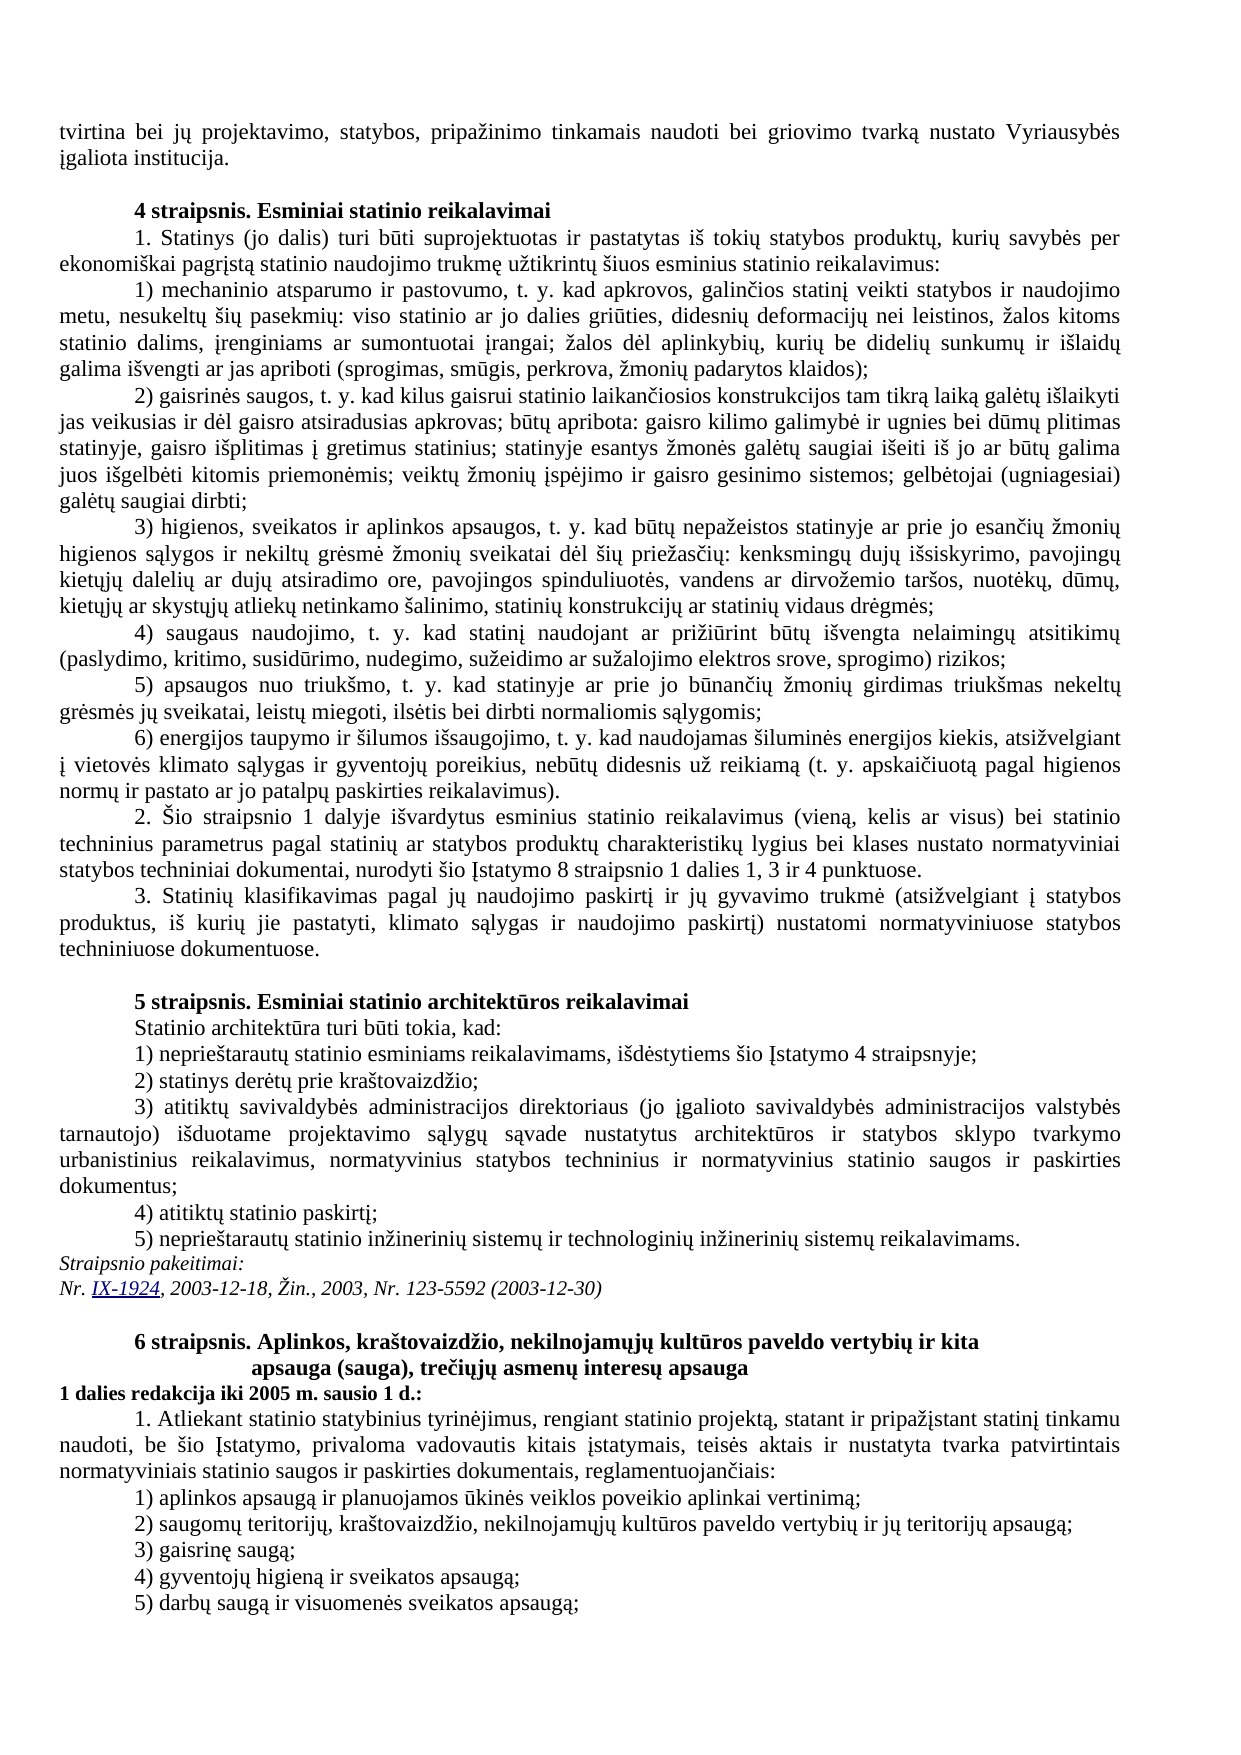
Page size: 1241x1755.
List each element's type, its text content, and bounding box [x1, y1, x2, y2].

text 5) neprieštarautų statinio inžinerinių sistemų ir technologinių inžinerinių sistemų reikalavimams. [59, 1225, 1122, 1251]
text Straipsnio pakeitimai: [59, 1251, 1122, 1275]
text 5) apsaugos nuo triukšmo, t. y. kad statinyje ar prie jo būnančių žmonių girdimas triukšmas nekeltų grėsmės jų sveikatai, leistų miegoti, ilsėtis bei dirbti normaliomis sąlygomis; [59, 672, 1122, 724]
text 1) neprieštarautų statinio esminiams reikalavimams, išdėstytiems šio Įstatymo 4 straipsnyje; [59, 1041, 1122, 1067]
text 2) statinys derėtų prie kraštovaizdžio; [59, 1067, 1122, 1093]
text 5 straipsnis. Esminiai statinio architektūros reikalavimai [59, 988, 1122, 1014]
text tvirtina bei jų projektavimo, statybos, pripažinimo tinkamais naudoti bei griovimo tvarką nustato Vyriausybės įgaliota institucija. [59, 118, 1122, 171]
text 3) higienos, sveikatos ir aplinkos apsaugos, t. y. kad būtų nepažeistos statinyje ar prie jo esančių žmonių higienos sąlygos ir nekiltų grėsmė žmonių sveikatai dėl šių priežasčių: kenksmingų dujų išsiskyrimo, pavojingų kietųjų dalelių ar dujų atsiradimo ore, pavojingos spinduliuotės, vandens ar dirvožemio taršos, nuotėkų, dūmų, kietųjų ar skystųjų atliekų netinkamo šalinimo, statinių konstrukcijų ar statinių vidaus drėgmės; [59, 513, 1122, 619]
text Statinio architektūra turi būti tokia, kad: [59, 1014, 1122, 1041]
text Nr. IX-1924, 2003-12-18, Žin., 2003, Nr. 123-5592 (2003-12-30) [59, 1275, 1122, 1299]
text 1. Statinys (jo dalis) turi būti suprojektuotas ir pastatytas iš tokių statybos produktų, kurių savybės per ekonomiškai pagrįstą statinio naudojimo trukmę užtikrintų šiuos esminius statinio reikalavimus: [59, 223, 1122, 276]
text 4) atitiktų statinio paskirtį; [59, 1199, 1122, 1225]
text 2. Šio straipsnio 1 dalyje išvardytus esminius statinio reikalavimus (vieną, kelis ar visus) bei statinio techninius parametrus pagal statinių ar statybos produktų charakteristikų lygius bei klases nustato normatyviniai statybos techniniai dokumentai, nurodyti šio Įstatymo 8 straipsnio 1 dalies 1, 3 ir 4 punktuose. [59, 803, 1122, 882]
text 1) mechaninio atsparumo ir pastovumo, t. y. kad apkrovos, galinčios statinį veikti statybos ir naudojimo metu, nesukeltų šių pasekmių: viso statinio ar jo dalies griūties, didesnių deformacijų nei leistinos, žalos kitoms statinio dalims, įrenginiams ar sumontuotai įrangai; žalos dėl aplinkybių, kurių be didelių sunkumų ir išlaidų galima išvengti ar jas apriboti (sprogimas, smūgis, perkrova, žmonių padarytos klaidos); [59, 276, 1122, 382]
text 2) saugomų teritorijų, kraštovaizdžio, nekilnojamųjų kultūros paveldo vertybių ir jų teritorijų apsaugą; [59, 1510, 1122, 1536]
text 3. Statinių klasifikavimas pagal jų naudojimo paskirtį ir jų gyvavimo trukmė (atsižvelgiant į statybos produktus, iš kurių jie pastatyti, klimato sąlygas ir naudojimo paskirtį) nustatomi normatyviniuose statybos techniniuose dokumentuose. [59, 882, 1122, 961]
text 3) atitiktų savivaldybės administracijos direktoriaus (jo įgalioto savivaldybės administracijos valstybės tarnautojo) išduotame projektavimo sąlygų sąvade nustatytus architektūros ir statybos sklypo tvarkymo urbanistinius reikalavimus, normatyvinius statybos techninius ir normatyvinius statinio saugos ir paskirties dokumentus; [59, 1093, 1122, 1199]
text 5) darbų saugą ir visuomenės sveikatos apsaugą; [59, 1589, 1122, 1616]
text 1 dalies redakcija iki 2005 m. sausio 1 d.: [59, 1381, 1122, 1405]
text 2) gaisrinės saugos, t. y. kad kilus gaisrui statinio laikančiosios konstrukcijos tam tikrą laiką galėtų išlaikyti jas veikusias ir dėl gaisro atsiradusias apkrovas; būtų apribota: gaisro kilimo galimybė ir ugnies bei dūmų plitimas statinyje, gaisro išplitimas į gretimus statinius; statinyje esantys žmonės galėtų saugiai išeiti iš jo ar būtų galima juos išgelbėti kitomis priemonėmis; veiktų žmonių įspėjimo ir gaisro gesinimo sistemos; gelbėtojai (ugniagesiai) galėtų saugiai dirbti; [59, 382, 1122, 513]
text 4) saugaus naudojimo, t. y. kad statinį naudojant ar prižiūrint būtų išvengta nelaimingų atsitikimų (paslydimo, kritimo, susidūrimo, nudegimo, sužeidimo ar sužalojimo elektros srove, sprogimo) rizikos; [59, 619, 1122, 672]
text apsauga (sauga), trečiųjų asmenų interesų apsauga [251, 1354, 1122, 1381]
text 1) aplinkos apsaugą ir planuojamos ūkinės veiklos poveikio aplinkai vertinimą; [59, 1484, 1122, 1510]
text 4 straipsnis. Esminiai statinio reikalavimai [59, 197, 1122, 223]
text 4) gyventojų higieną ir sveikatos apsaugą; [59, 1563, 1122, 1589]
text 1. Atliekant statinio statybinius tyrinėjimus, rengiant statinio projektą, statant ir pripažįstant statinį tinkamu naudoti, be šio Įstatymo, privaloma vadovautis kitais įstatymais, teisės aktais ir nustatyta tvarka patvirtintais normatyviniais statinio saugos ir paskirties dokumentais, reglamentuojančiais: [59, 1405, 1122, 1484]
text 6 straipsnis. Aplinkos, kraštovaizdžio, nekilnojamųjų kultūros paveldo vertybių ir kita [134, 1328, 1122, 1354]
text 6) energijos taupymo ir šilumos išsaugojimo, t. y. kad naudojamas šiluminės energijos kiekis, atsižvelgiant į vietovės klimato sąlygas ir gyventojų poreikius, nebūtų didesnis už reikiamą (t. y. apskaičiuotą pagal higienos normų ir pastato ar jo patalpų paskirties reikalavimus). [59, 724, 1122, 803]
text 3) gaisrinę saugą; [59, 1536, 1122, 1563]
